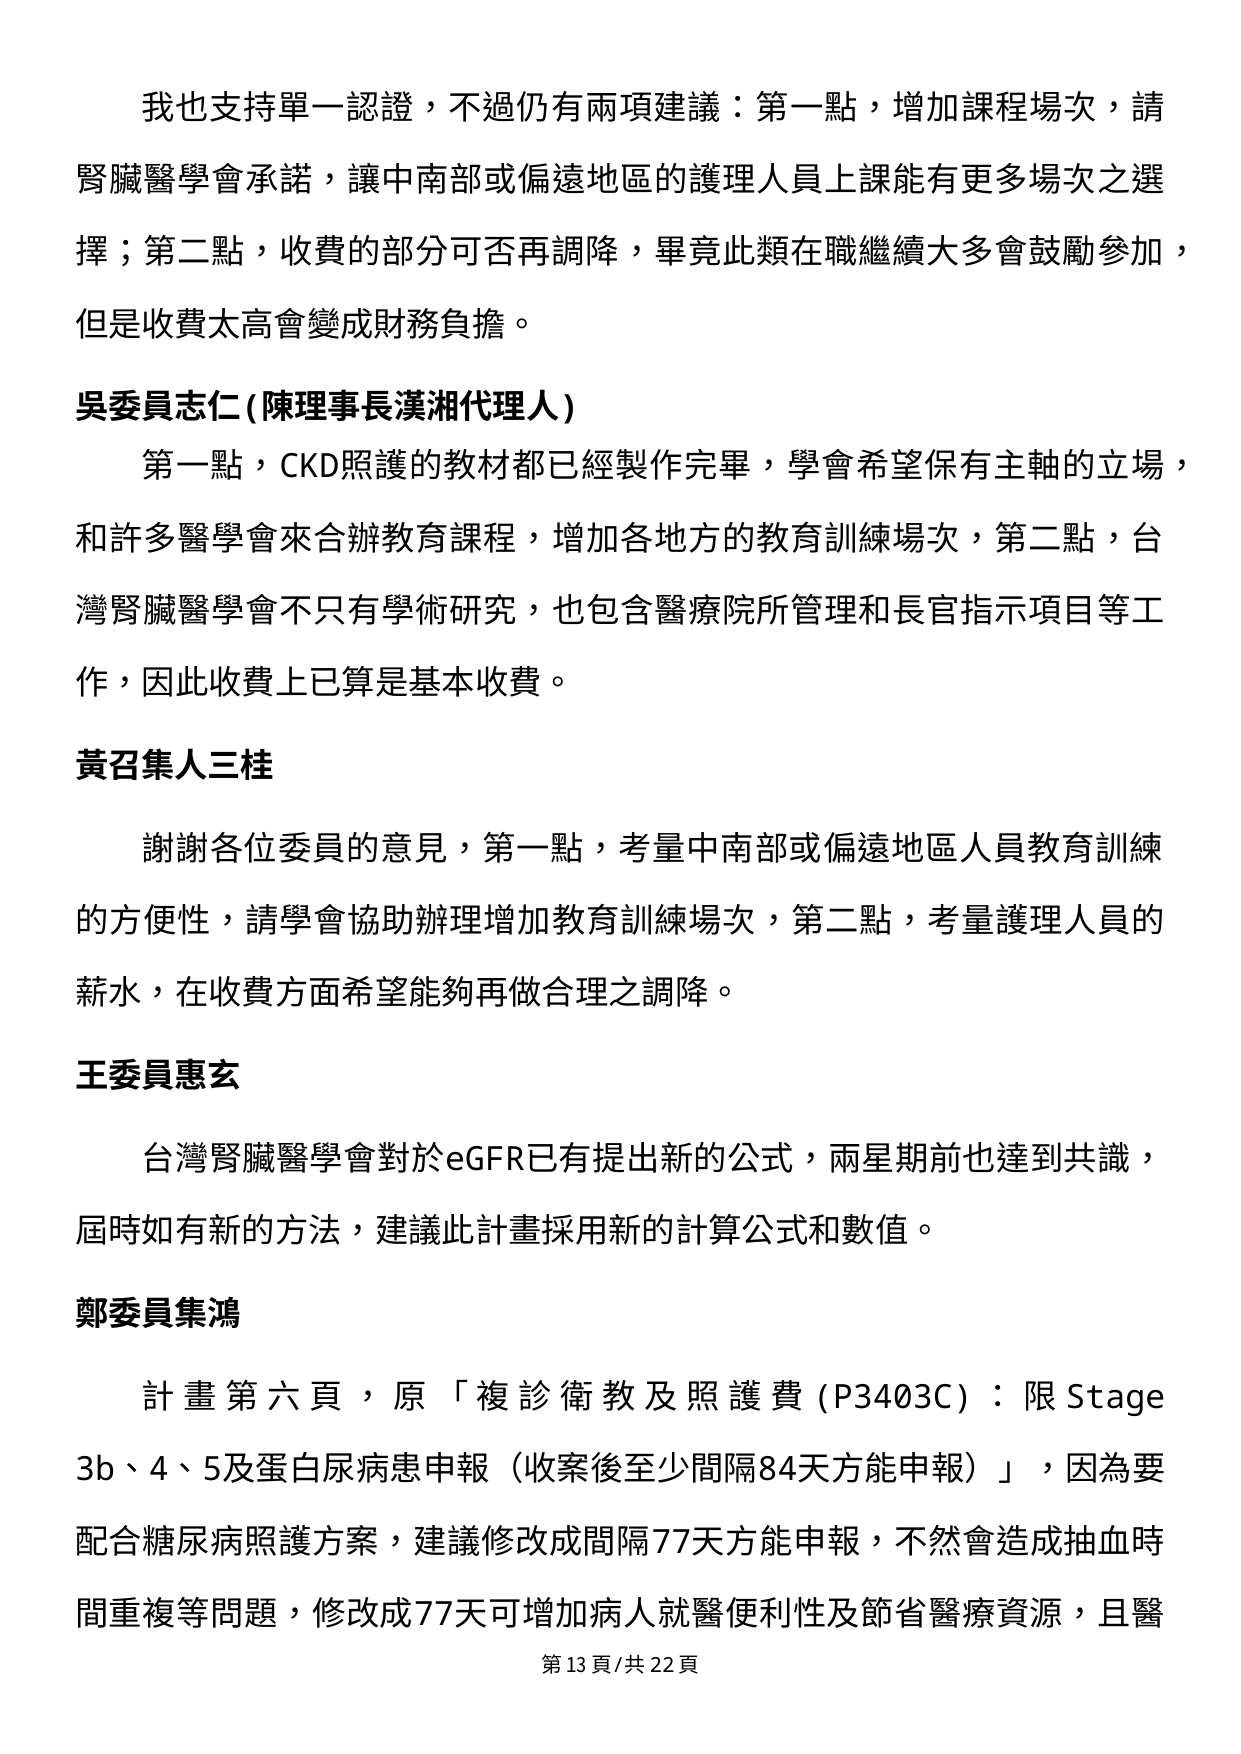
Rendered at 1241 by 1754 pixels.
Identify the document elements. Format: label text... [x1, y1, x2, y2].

text 台灣腎臟醫學會對於eGFR已有提出新的公式，兩星期前也達到共識，屆時如有新的方法，建議此計畫採用新的計算公式和數值。 [75, 1131, 1165, 1252]
text 鄭委員集鴻 [75, 1287, 1165, 1335]
text 王委員惠玄 [75, 1049, 1165, 1097]
text 吳委員志仁(陳理事長漢湘代理人) [75, 380, 1165, 428]
text 黃召集人三桂 [75, 739, 1165, 787]
text 第一點，CKD照護的教材都已經製作完畢，學會希望保有主軸的立場，和許多醫學會來合辦教育課程，增加各地方的教育訓練場次，第二點，台灣腎臟醫學會不只有學術研究，也包含醫療院所管理和長官指示項目等工作，因此收費上已算是基本收費。 [75, 439, 1165, 704]
text 謝謝各位委員的意見，第一點，考量中南部或偏遠地區人員教育訓練的方便性，請學會協助辦理增加教育訓練場次，第二點，考量護理人員的薪水，在收費方面希望能夠再做合理之調降。 [75, 821, 1165, 1014]
text 我也支持單一認證，不過仍有兩項建議：第一點，增加課程場次，請腎臟醫學會承諾，讓中南部或偏遠地區的護理人員上課能有更多場次之選擇；第二點，收費的部分可否再調降，畢竟此類在職繼續大多會鼓勵參加，但是收費太高會變成財務負擔。 [75, 81, 1165, 346]
text 計畫第六頁，原「複診衛教及照護費(P3403C)：限Stage 3b、4、5及蛋白尿病患申報（收案後至少間隔84天方能申報）」，因為要配合糖尿病照護方案，建議修改成間隔77天方能申報，不然會造成抽血時間重複等問題，修改成77天可增加病人就醫便利性及節省醫療資源，且醫 [75, 1369, 1165, 1635]
